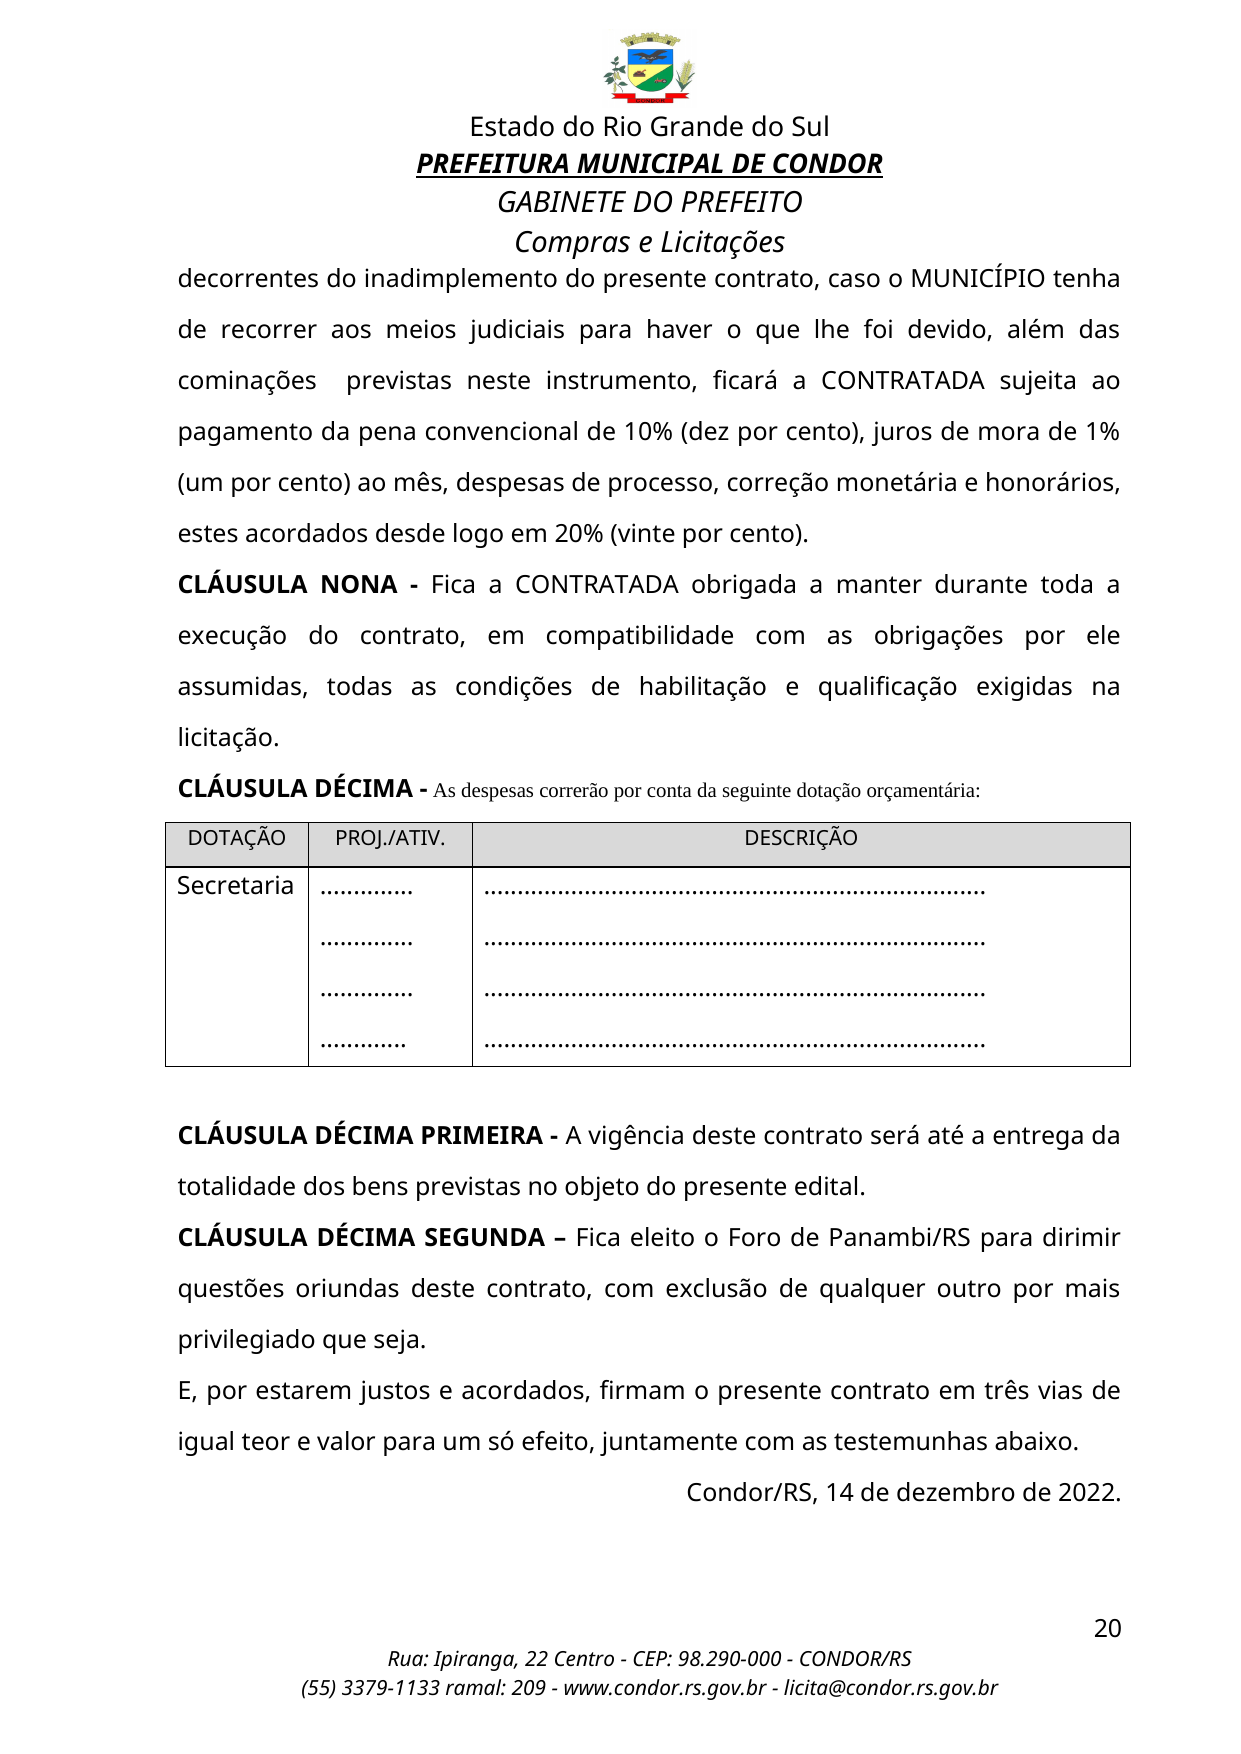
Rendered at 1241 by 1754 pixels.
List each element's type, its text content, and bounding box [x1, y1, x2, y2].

table_header DESCRIÇÃO [473, 823, 1130, 866]
text CLÁUSULA DÉCIMA - As despesas correrão por conta da seguinte dotação orçamentária: [177, 771, 1122, 805]
text E, por estarem justos e acordados, firmam o presente contrato em três vias de igual teor e valor para um só efeito, juntamente com as testemunhas abaixo. [177, 1373, 1122, 1458]
table_cell Secretaria [166, 868, 308, 1066]
text CLÁUSULA DÉCIMA SEGUNDA – Fica eleito o Foro de Panambi/RS para dirimir questões oriundas deste contrato, com exclusão de qualquer outro por mais privilegiado que seja. [177, 1220, 1122, 1356]
text decorrentes do inadimplemento do presente contrato, caso o MUNICÍPIO tenha de recorrer aos meios judiciais para haver o que lhe foi devido, além das cominações previstas neste instrumento, ficará a CONTRATADA sujeita ao pagamento da pena convencional de 10% (dez por cento), juros de mora de 1% (um por cento) ao mês, despesas de processo, correção monetária e honorários, estes acordados desde logo em 20% (vinte por cento). [177, 261, 1122, 550]
text Condor/RS, 14 de dezembro de 2022. [472, 1475, 1122, 1509]
text CLÁUSULA NONA - Fica a CONTRATADA obrigada a manter durante toda a execução do contrato, em compatibilidade com as obrigações por ele assumidas, todas as condições de habilitação e qualificação exigidas na licitação. [177, 567, 1122, 754]
table_cell ........................................................................... ........................................................................... ........................................................................... ........................................................................... [473, 868, 1130, 1066]
picture [602, 29, 698, 108]
table_cell .............. .............. .............. ............. [309, 868, 472, 1066]
table_header DOTAÇÃO [166, 823, 308, 866]
table_header PROJ./ATIV. [309, 823, 472, 866]
text CLÁUSULA DÉCIMA PRIMEIRA - A vigência deste contrato será até a entrega da totalidade dos bens previstas no objeto do presente edital. [177, 1118, 1122, 1203]
